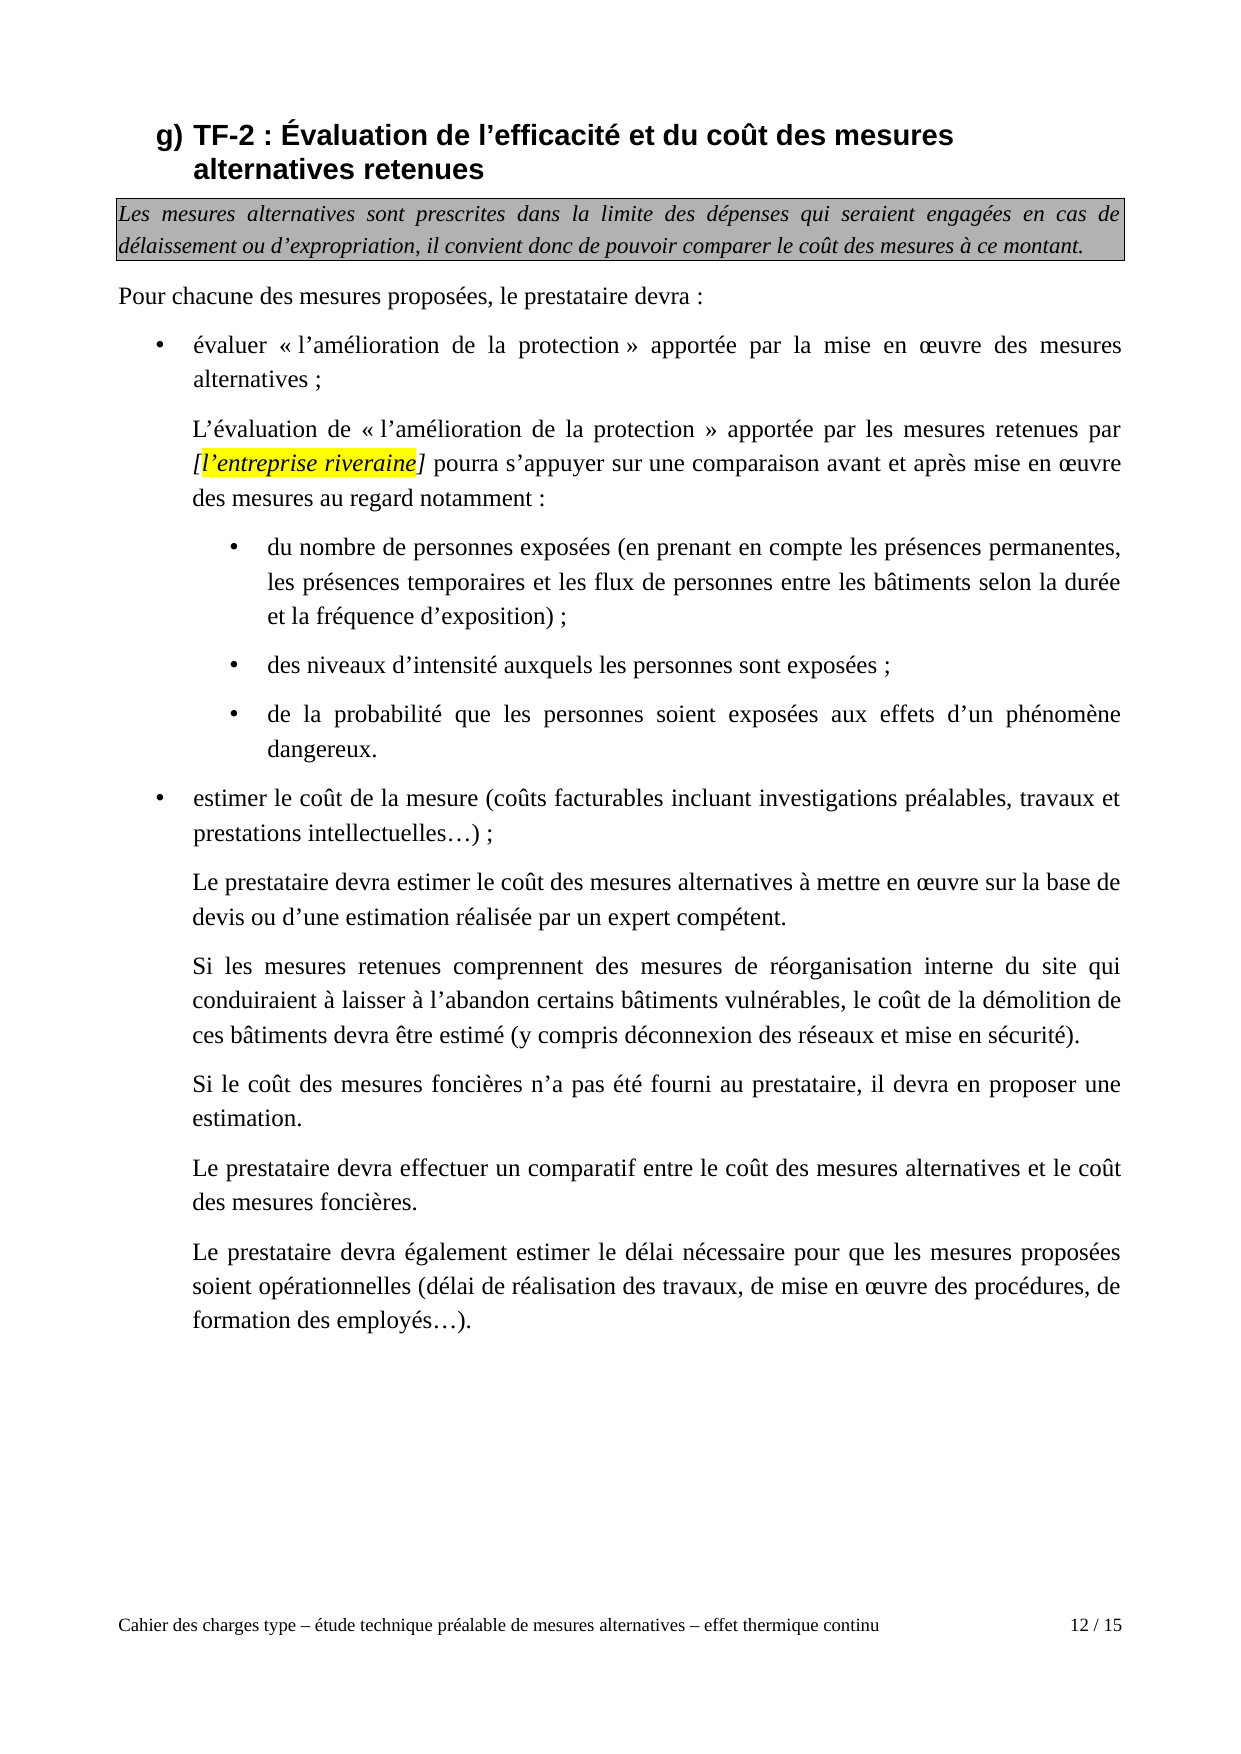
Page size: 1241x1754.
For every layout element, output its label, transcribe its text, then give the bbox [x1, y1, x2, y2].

text Les mesures alternatives sont prescrites dans la limite des dépenses qui seraient engagées en cas de délaissement ou d’expropriation, il convient donc de pouvoir comparer le coût des mesures à ce montant. [117, 199, 1124, 260]
list de la probabilité que les personnes soient exposées aux effets d’un phénomène dangereux. [229, 699, 1122, 763]
list des niveaux d’intensité auxquels les personnes sont exposées ; [229, 650, 1122, 679]
text Si les mesures retenues comprennent des mesures de réorganisation interne du site qui conduiraient à laisser à l’abandon certains bâtiments vulnérables, le coût de la démolition de ces bâtiments devra être estimé (y compris déconnexion des réseaux et mise en sécurité). [192, 951, 1122, 1048]
list évaluer « l’amélioration de la protection » apportée par la mise en œuvre des mesures alternatives ; [156, 330, 1122, 393]
text Le prestataire devra estimer le coût des mesures alternatives à mettre en œuvre sur la base de devis ou d’une estimation réalisée par un expert compétent. [192, 867, 1122, 930]
text L’évaluation de « l’amélioration de la protection » apportée par les mesures retenues par [l’entreprise riveraine] pourra s’appuyer sur une comparaison avant et après mise en œuvre des mesures au regard notamment : [192, 414, 1122, 512]
text Si le coût des mesures foncières n’a pas été fourni au prestataire, il devra en proposer une estimation. [192, 1069, 1122, 1132]
text Le prestataire devra également estimer le délai nécessaire pour que les mesures proposées soient opérationnelles (délai de réalisation des travaux, de mise en œuvre des procédures, de formation des employés…). [192, 1237, 1122, 1334]
text Pour chacune des mesures proposées, le prestataire devra : [118, 281, 1122, 309]
subtitle TF-2 : Évaluation de l’efficacité et du coût des mesures alternatives retenues [156, 118, 1122, 185]
text Le prestataire devra effectuer un comparatif entre le coût des mesures alternatives et le coût des mesures foncières. [192, 1153, 1122, 1216]
list estimer le coût de la mesure (coûts facturables incluant investigations préalables, travaux et prestations intellectuelles…) ; [156, 783, 1122, 847]
list du nombre de personnes exposées (en prenant en compte les présences permanentes, les présences temporaires et les flux de personnes entre les bâtiments selon la durée et la fréquence d’exposition) ; [229, 532, 1122, 630]
